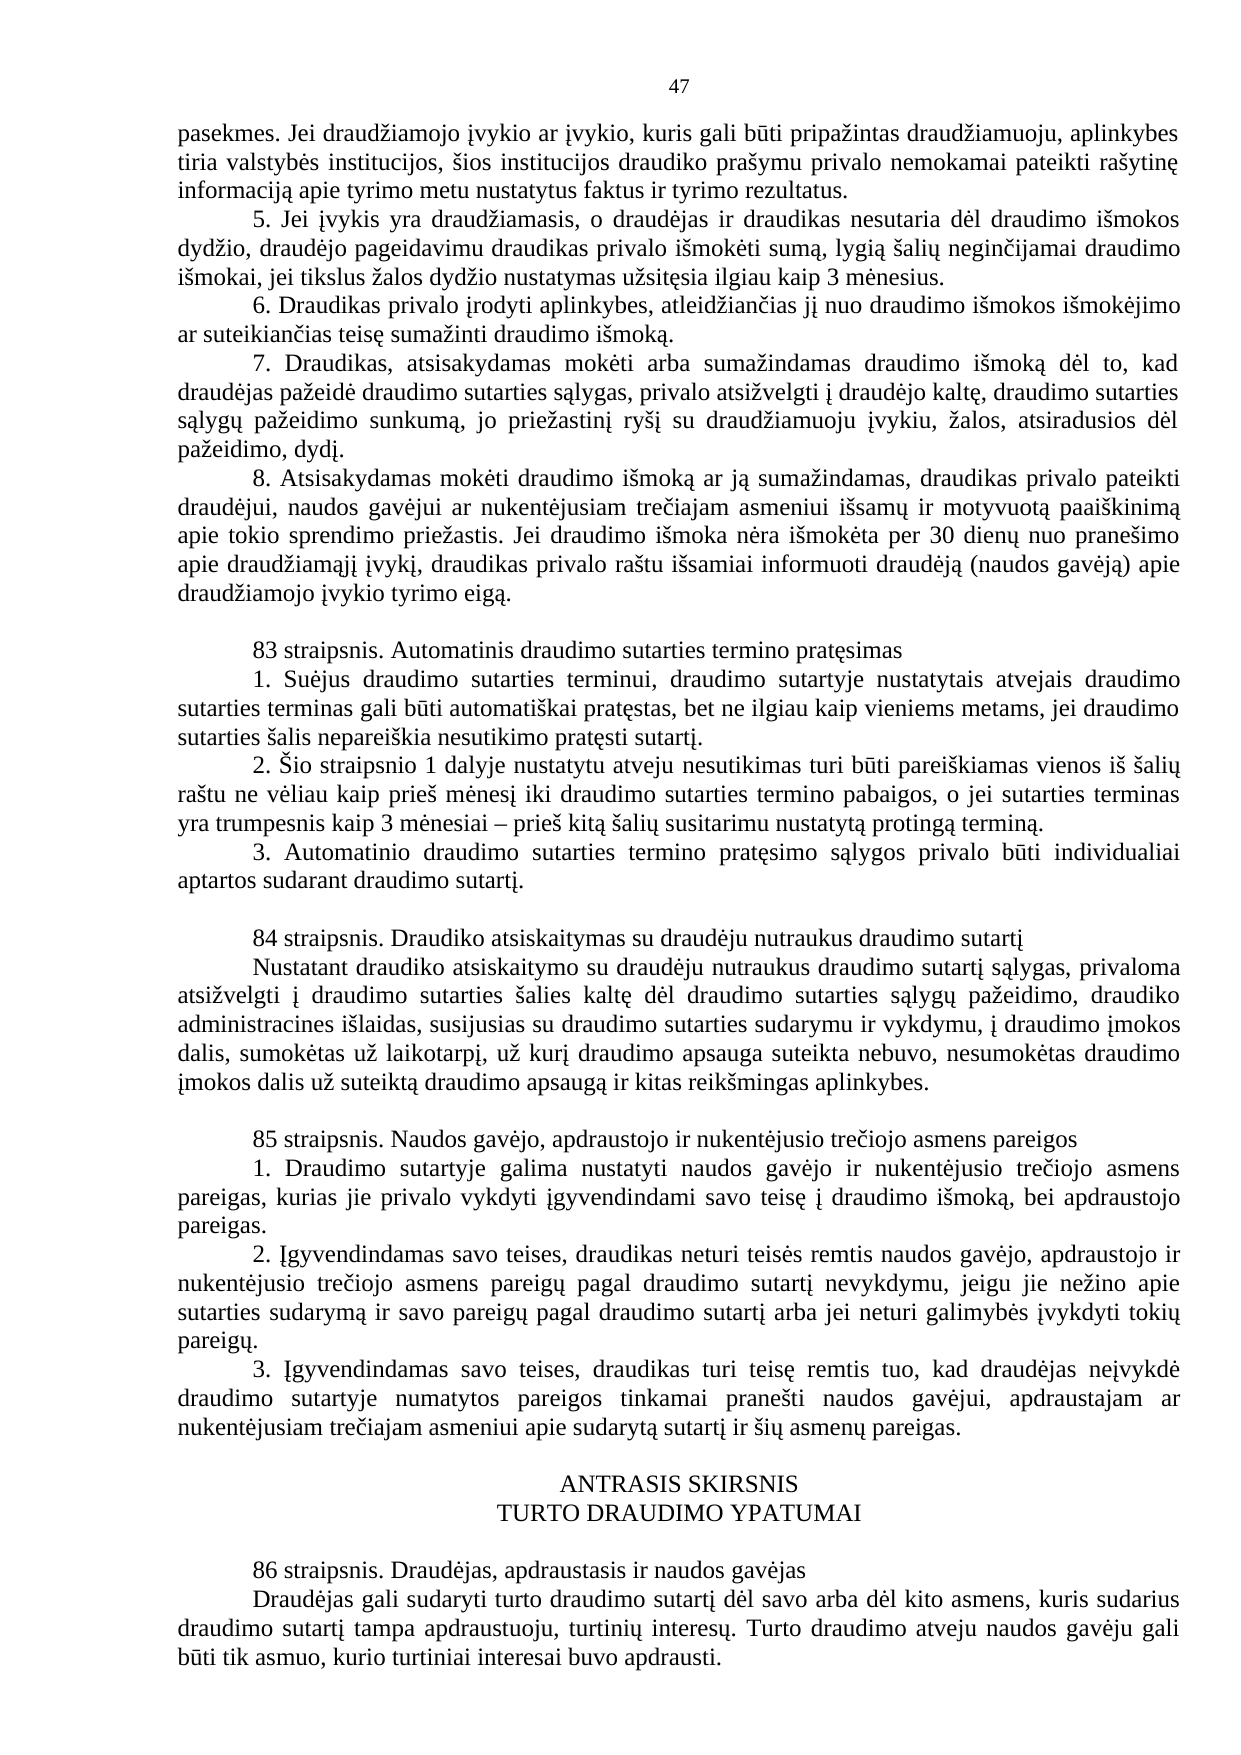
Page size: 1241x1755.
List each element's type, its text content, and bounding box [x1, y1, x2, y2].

text 2. Įgyvendindamas savo teises, draudikas neturi teisės remtis naudos gavėjo, apdraustojo ir nukentėjusio trečiojo asmens pareigų pagal draudimo sutartį nevykdymu, jeigu jie nežino apie sutarties sudarymą ir savo pareigų pagal draudimo sutartį arba jei neturi galimybės įvykdyti tokių pareigų. [177, 1239, 1181, 1354]
text 6. Draudikas privalo įrodyti aplinkybes, atleidžiančias jį nuo draudimo išmokos išmokėjimo ar suteikiančias teisę sumažinti draudimo išmoką. [177, 291, 1181, 348]
text 84 straipsnis. Draudiko atsiskaitymas su draudėju nutraukus draudimo sutartį [252, 923, 1181, 952]
text 1. Draudimo sutartyje galima nustatyti naudos gavėjo ir nukentėjusio trečiojo asmens pareigas, kurias jie privalo vykdyti įgyvendindami savo teisę į draudimo išmoką, bei apdraustojo pareigas. [177, 1153, 1181, 1239]
text TURTO DRAUDIMO YPATUMAI [177, 1498, 1181, 1527]
text Nustatant draudiko atsiskaitymo su draudėju nutraukus draudimo sutartį sąlygas, privaloma atsižvelgti į draudimo sutarties šalies kaltę dėl draudimo sutarties sąlygų pažeidimo, draudiko administracines išlaidas, susijusias su draudimo sutarties sudarymu ir vykdymu, į draudimo įmokos dalis, sumokėtas už laikotarpį, už kurį draudimo apsauga suteikta nebuvo, nesumokėtas draudimo įmokos dalis už suteiktą draudimo apsaugą ir kitas reikšmingas aplinkybes. [177, 952, 1181, 1096]
text ANTRASIS SKIRSNIS [177, 1469, 1181, 1498]
text Draudėjas gali sudaryti turto draudimo sutartį dėl savo arba dėl kito asmens, kuris sudarius draudimo sutartį tampa apdraustuoju, turtinių interesų. Turto draudimo atveju naudos gavėju gali būti tik asmuo, kurio turtiniai interesai buvo apdrausti. [177, 1584, 1181, 1671]
text 8. Atsisakydamas mokėti draudimo išmoką ar ją sumažindamas, draudikas privalo pateikti draudėjui, naudos gavėjui ar nukentėjusiam trečiajam asmeniui išsamų ir motyvuotą paaiškinimą apie tokio sprendimo priežastis. Jei draudimo išmoka nėra išmokėta per 30 dienų nuo pranešimo apie draudžiamąjį įvykį, draudikas privalo raštu išsamiai informuoti draudėją (naudos gavėją) apie draudžiamojo įvykio tyrimo eigą. [177, 463, 1181, 607]
text 7. Draudikas, atsisakydamas mokėti arba sumažindamas draudimo išmoką dėl to, kad draudėjas pažeidė draudimo sutarties sąlygas, privalo atsižvelgti į draudėjo kaltę, draudimo sutarties sąlygų pažeidimo sunkumą, jo priežastinį ryšį su draudžiamuoju įvykiu, žalos, atsiradusios dėl pažeidimo, dydį. [177, 348, 1179, 463]
text pasekmes. Jei draudžiamojo įvykio ar įvykio, kuris gali būti pripažintas draudžiamuoju, aplinkybes tiria valstybės institucijos, šios institucijos draudiko prašymu privalo nemokamai pateikti rašytinę informaciją apie tyrimo metu nustatytus faktus ir tyrimo rezultatus. [177, 118, 1179, 204]
text 5. Jei įvykis yra draudžiamasis, o draudėjas ir draudikas nesutaria dėl draudimo išmokos dydžio, draudėjo pageidavimu draudikas privalo išmokėti sumą, lygią šalių neginčijamai draudimo išmokai, jei tikslus žalos dydžio nustatymas užsitęsia ilgiau kaip 3 mėnesius. [177, 204, 1181, 291]
text 3. Automatinio draudimo sutarties termino pratęsimo sąlygos privalo būti individualiai aptartos sudarant draudimo sutartį. [177, 837, 1181, 894]
subtitle 86 straipsnis. Draudėjas, apdraustasis ir naudos gavėjas [177, 1556, 1181, 1584]
text 85 straipsnis. Naudos gavėjo, apdraustojo ir nukentėjusio trečiojo asmens pareigos [252, 1124, 1181, 1153]
text 1. Suėjus draudimo sutarties terminui, draudimo sutartyje nustatytais atvejais draudimo sutarties terminas gali būti automatiškai pratęstas, bet ne ilgiau kaip vieniems metams, jei draudimo sutarties šalis nepareiškia nesutikimo pratęsti sutartį. [177, 664, 1181, 751]
text 2. Šio straipsnio 1 dalyje nustatytu atveju nesutikimas turi būti pareiškiamas vienos iš šalių raštu ne vėliau kaip prieš mėnesį iki draudimo sutarties termino pabaigos, o jei sutarties terminas yra trumpesnis kaip 3 mėnesiai – prieš kitą šalių susitarimu nustatytą protingą terminą. [177, 751, 1181, 837]
text 3. Įgyvendindamas savo teises, draudikas turi teisę remtis tuo, kad draudėjas neįvykdė draudimo sutartyje numatytos pareigos tinkamai pranešti naudos gavėjui, apdraustajam ar nukentėjusiam trečiajam asmeniui apie sudarytą sutartį ir šių asmenų pareigas. [177, 1354, 1181, 1441]
text 83 straipsnis. Automatinis draudimo sutarties termino pratęsimas [177, 636, 1181, 664]
